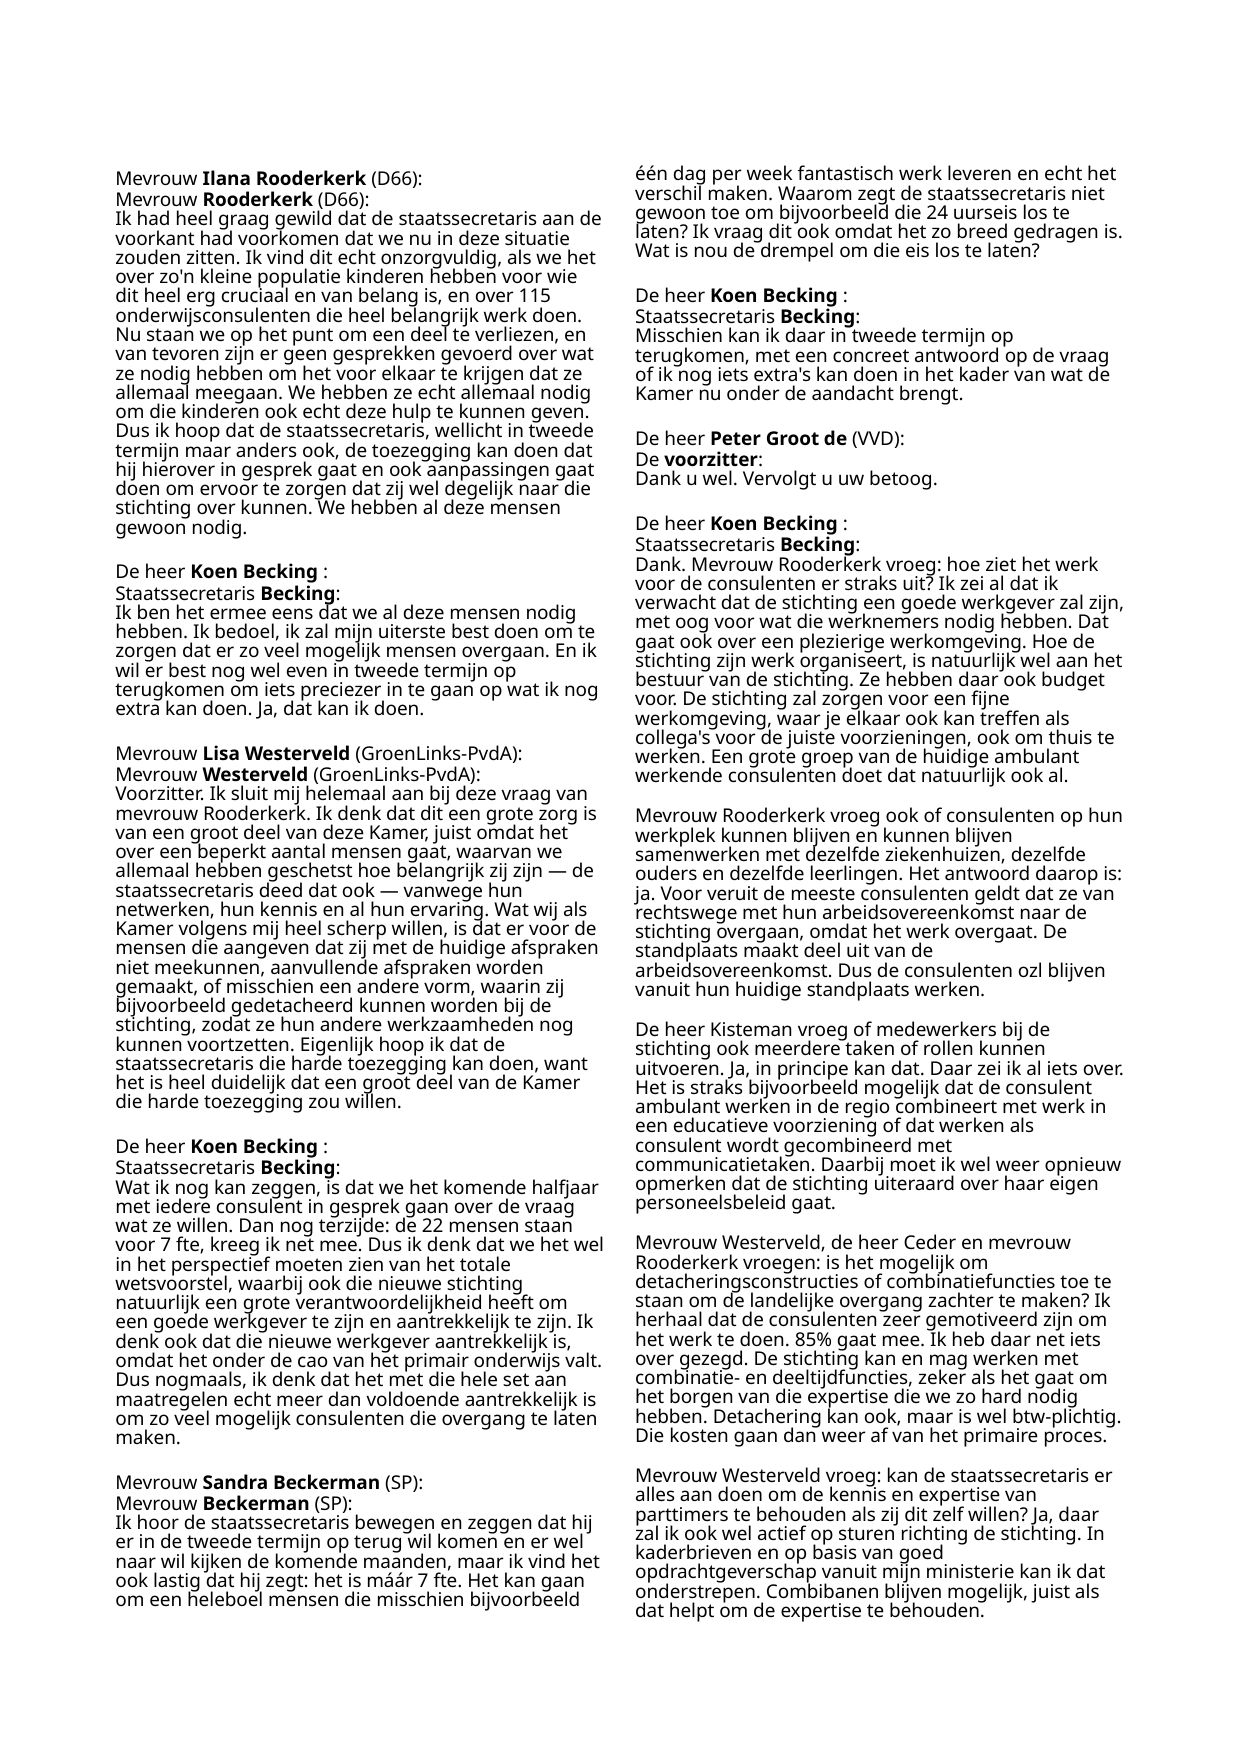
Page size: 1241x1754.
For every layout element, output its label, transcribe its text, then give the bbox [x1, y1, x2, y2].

text Mevrouw Beckerman (SP): [115, 1495, 605, 1514]
text Ik hoor de staatssecretaris bewegen en zeggen dat hij er in de tweede termijn op terug wil komen en er wel naar wil kijken de komende maanden, maar ik vind het ook lastig dat hij zegt: het is máár 7 fte. Het kan gaan om een heleboel mensen die misschien bijvoorbeeld [115, 1514, 605, 1611]
text Staatssecretaris Becking: [115, 584, 605, 604]
text De heer Peter Groot de (VVD): [635, 425, 1125, 451]
text Staatssecretaris Becking: [115, 1159, 605, 1179]
text Dank. Mevrouw Rooderkerk vroeg: hoe ziet het werk voor de consulenten er straks uit? Ik zei al dat ik verwacht dat de stichting een goede werkgever zal zijn, met oog voor wat die werknemers nodig hebben. Dat gaat ook over een plezierige werkomgeving. Hoe de stichting zijn werk organiseert, is natuurlijk wel aan het bestuur van de stichting. Ze hebben daar ook budget voor. De stichting zal zorgen voor een fijne werkomgeving, waar je elkaar ook kan treffen als collega's voor de juiste voorzieningen, ook om thuis te werken. Een grote groep van de huidige ambulant werkende consulenten doet dat natuurlijk ook al. [635, 556, 1125, 787]
text Misschien kan ik daar in tweede termijn op terugkomen, met een concreet antwoord op de vraag of ik nog iets extra's kan doen in het kader van wat de Kamer nu onder de aandacht brengt. [635, 327, 1125, 404]
text Wat ik nog kan zeggen, is dat we het komende halfjaar met iedere consulent in gesprek gaan over de vraag wat ze willen. Dan nog terzijde: de 22 mensen staan voor 7 fte, kreeg ik net mee. Dus ik denk dat we het wel in het perspectief moeten zien van het totale wetsvoorstel, waarbij ook die nieuwe stichting natuurlijk een grote verantwoordelijkheid heeft om een goede werkgever te zijn en aantrekkelijk te zijn. Ik denk ook dat die nieuwe werkgever aantrekkelijk is, omdat het onder de cao van het primair onderwijs valt. Dus nogmaals, ik denk dat het met die hele set aan maatregelen echt meer dan voldoende aantrekkelijk is om zo veel mogelijk consulenten die overgang te laten maken. [115, 1179, 605, 1448]
text Ik ben het ermee eens dat we al deze mensen nodig hebben. Ik bedoel, ik zal mijn uiterste best doen om te zorgen dat er zo veel mogelijk mensen overgaan. En ik wil er best nog wel even in tweede termijn op terugkomen om iets preciezer in te gaan op wat ik nog extra kan doen. Ja, dat kan ik doen. [115, 604, 605, 719]
text Staatssecretaris Becking: [635, 536, 1125, 556]
text De heer Koen Becking : [115, 559, 605, 584]
text Mevrouw Ilana Rooderkerk (D66): [115, 165, 605, 191]
text Mevrouw Rooderkerk vroeg ook of consulenten op hun werkplek kunnen blijven en kunnen blijven samenwerken met dezelfde ziekenhuizen, dezelfde ouders en dezelfde leerlingen. Het antwoord daarop is: ja. Voor veruit de meeste consulenten geldt dat ze van rechtswege met hun arbeidsovereenkomst naar de stichting overgaan, omdat het werk overgaat. De standplaats maakt deel uit van de arbeidsovereenkomst. Dus de consulenten ozl blijven vanuit hun huidige standplaats werken. [635, 807, 1125, 1000]
text De heer Koen Becking : [115, 1134, 605, 1159]
text Mevrouw Rooderkerk (D66): [115, 191, 605, 210]
text De heer Koen Becking : [635, 282, 1125, 308]
text Mevrouw Westerveld, de heer Ceder en mevrouw Rooderkerk vroegen: is het mogelijk om detacheringsconstructies of combinatiefuncties toe te staan om de landelijke overgang zachter te maken? Ik herhaal dat de consulenten zeer gemotiveerd zijn om het werk te doen. 85% gaat mee. Ik heb daar net iets over gezegd. De stichting kan en mag werken met combinatie- en deeltijdfuncties, zeker als het gaat om het borgen van die expertise die we zo hard nodig hebben. Detachering kan ook, maar is wel btw-plichtig. Die kosten gaan dan weer af van het primaire proces. [635, 1234, 1125, 1446]
text De heer Kisteman vroeg of medewerkers bij de stichting ook meerdere taken of rollen kunnen uitvoeren. Ja, in principe kan dat. Daar zei ik al iets over. Het is straks bijvoorbeeld mogelijk dat de consulent ambulant werken in de regio combineert met werk in een educatieve voorziening of dat werken als consulent wordt gecombineerd met communicatietaken. Daarbij moet ik wel weer opnieuw opmerken dat de stichting uiteraard over haar eigen personeelsbeleid gaat. [635, 1021, 1125, 1214]
text De heer Koen Becking : [635, 511, 1125, 536]
text Dank u wel. Vervolgt u uw betoog. [635, 470, 1125, 490]
text één dag per week fantastisch werk leveren en echt het verschil maken. Waarom zegt de staatssecretaris niet gewoon toe om bijvoorbeeld die 24 uurseis los te laten? Ik vraag dit ook omdat het zo breed gedragen is. Wat is nou de drempel om die eis los te laten? [635, 165, 1125, 262]
text Mevrouw Westerveld (GroenLinks-PvdA): [115, 766, 605, 785]
text Ik had heel graag gewild dat de staatssecretaris aan de voorkant had voorkomen dat we nu in deze situatie zouden zitten. Ik vind dit echt onzorgvuldig, als we het over zo'n kleine populatie kinderen hebben voor wie dit heel erg cruciaal en van belang is, en over 115 onderwijsconsulenten die heel belangrijk werk doen. Nu staan we op het punt om een deel te verliezen, en van tevoren zijn er geen gesprekken gevoerd over wat ze nodig hebben om het voor elkaar te krijgen dat ze allemaal meegaan. We hebben ze echt allemaal nodig om die kinderen ook echt deze hulp te kunnen geven. Dus ik hoop dat de staatssecretaris, wellicht in tweede termijn maar anders ook, de toezegging kan doen dat hij hierover in gesprek gaat en ook aanpassingen gaat doen om ervoor te zorgen dat zij wel degelijk naar die stichting over kunnen. We hebben al deze mensen gewoon nodig. [115, 210, 605, 538]
text Mevrouw Sandra Beckerman (SP): [115, 1469, 605, 1495]
text De voorzitter: [635, 451, 1125, 470]
text Mevrouw Lisa Westerveld (GroenLinks-PvdA): [115, 740, 605, 766]
text Voorzitter. Ik sluit mij helemaal aan bij deze vraag van mevrouw Rooderkerk. Ik denk dat dit een grote zorg is van een groot deel van deze Kamer, juist omdat het over een beperkt aantal mensen gaat, waarvan we allemaal hebben geschetst hoe belangrijk zij zijn — de staatssecretaris deed dat ook — vanwege hun netwerken, hun kennis en al hun ervaring. Wat wij als Kamer volgens mij heel scherp willen, is dat er voor de mensen die aangeven dat zij met de huidige afspraken niet meekunnen, aanvullende afspraken worden gemaakt, of misschien een andere vorm, waarin zij bijvoorbeeld gedetacheerd kunnen worden bij de stichting, zodat ze hun andere werkzaamheden nog kunnen voortzetten. Eigenlijk hoop ik dat de staatssecretaris die harde toezegging kan doen, want het is heel duidelijk dat een groot deel van de Kamer die harde toezegging zou willen. [115, 785, 605, 1113]
text Staatssecretaris Becking: [635, 308, 1125, 327]
text Mevrouw Westerveld vroeg: kan de staatssecretaris er alles aan doen om de kennis en expertise van parttimers te behouden als zij dit zelf willen? Ja, daar zal ik ook wel actief op sturen richting de stichting. In kaderbrieven en op basis van goed opdrachtgeverschap vanuit mijn ministerie kan ik dat onderstrepen. Combibanen blijven mogelijk, juist als dat helpt om de expertise te behouden. [635, 1467, 1125, 1621]
